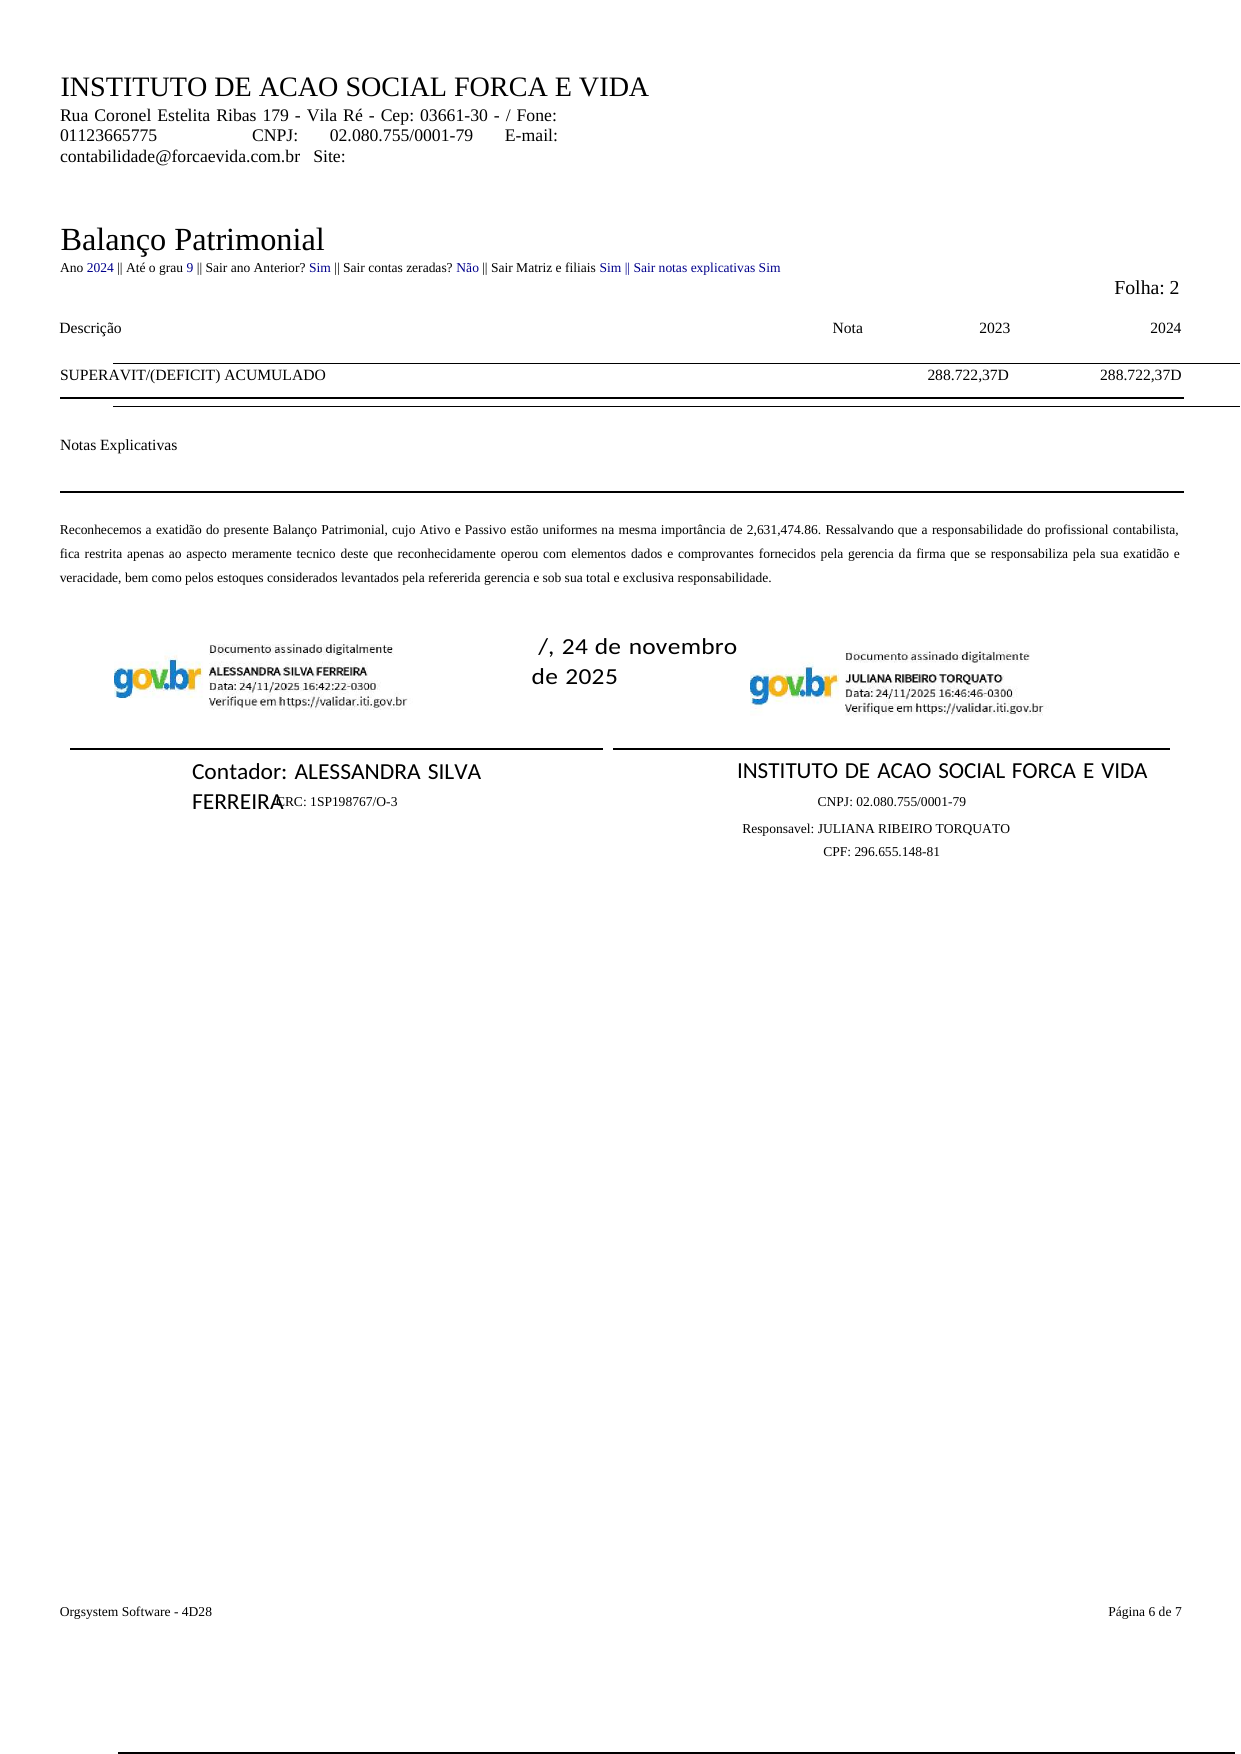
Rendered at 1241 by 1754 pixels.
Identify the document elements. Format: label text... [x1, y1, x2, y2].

subtitle SUPERAVIT/(DEFICIT) ACUMULADO 288.722,37D 288.722,37D [60, 337, 1181, 384]
text Notas Explicativas [60, 436, 1181, 454]
text CPF: 296.655.148-81 [823, 844, 1181, 859]
text Reconhecemos a exatidão do presente Balanço Patrimonial, cujo Ativo e Passivo estão uniformes na mesma importância de 2,631,474.86. Ressalvando que a responsabilidade do profissional contabilista, fica restrita apenas ao aspecto meramente tecnico deste que reconhecidamente operou com elementos dados e comprovantes fornecidos pela gerencia da firma que se responsabiliza pela sua exatidão e veracidade, bem como pelos estoques considerados levantados pela refererida gerencia e sob sua total e exclusiva responsabilidade. [59, 522, 1181, 586]
text CRC: 1SP198767/O-3 CNPJ: 02.080.755/0001-79 [60, 784, 1181, 812]
text Responsavel: JULIANA RIBEIRO TORQUATO [742, 820, 1181, 836]
